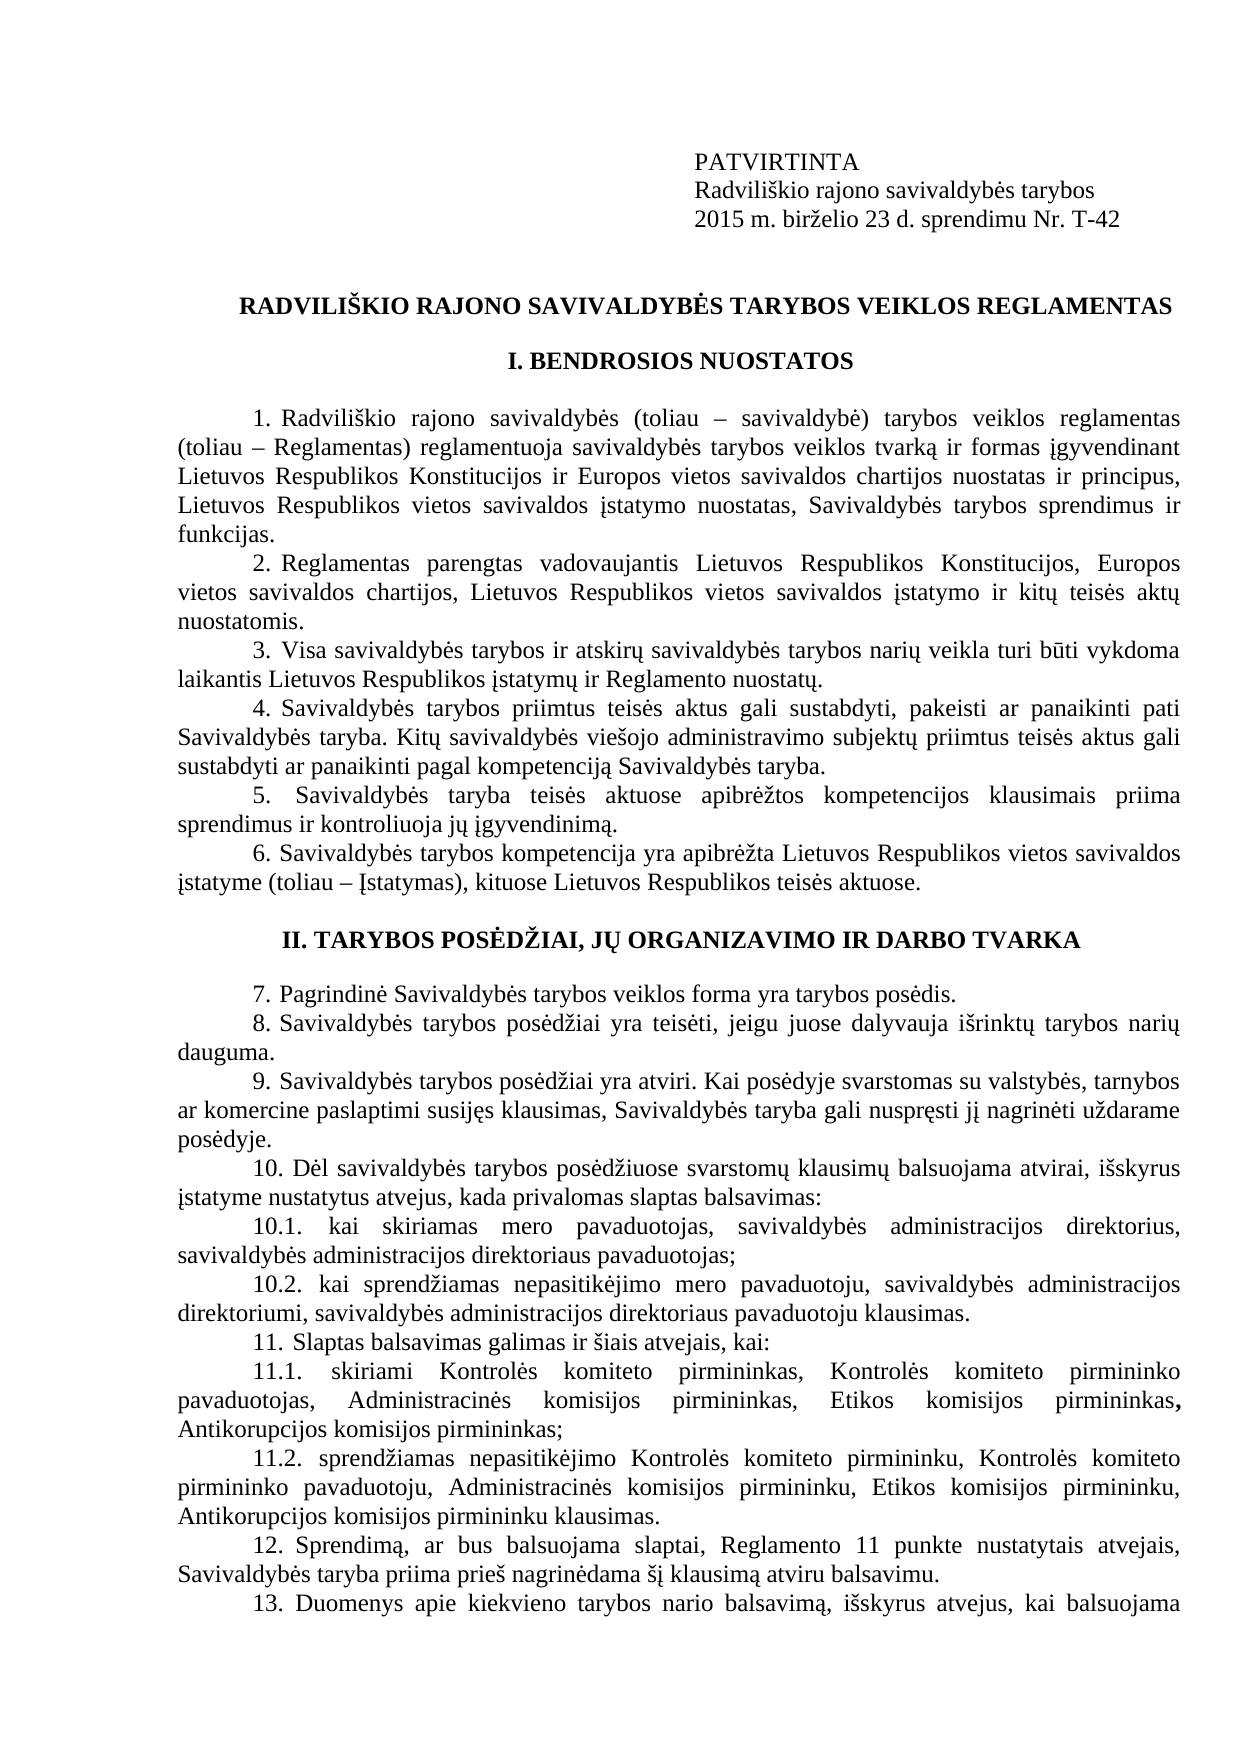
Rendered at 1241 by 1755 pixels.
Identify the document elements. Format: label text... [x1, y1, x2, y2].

text 3. Visa savivaldybės tarybos ir atskirų savivaldybės tarybos narių veikla turi būti vykdoma laikantis Lietuvos Respublikos įstatymų ir Reglamento nuostatų. [177, 635, 1181, 693]
text 11.1. skiriami Kontrolės komiteto pirmininkas, Kontrolės komiteto pirmininko pavaduotojas, Administracinės komisijos pirmininkas, Etikos komisijos pirmininkas, Antikorupcijos komisijos pirmininkas; [177, 1356, 1181, 1443]
text 8. Savivaldybės tarybos posėdžiai yra teisėti, jeigu juose dalyvauja išrinktų tarybos narių dauguma. [177, 1009, 1181, 1067]
text 10.2. kai sprendžiamas nepasitikėjimo mero pavaduotoju, savivaldybės administracijos direktoriumi, savivaldybės administracijos direktoriaus pavaduotoju klausimas. [177, 1269, 1181, 1327]
text 13. Duomenys apie kiekvieno tarybos nario balsavimą, išskyrus atvejus, kai balsuojama [177, 1588, 1181, 1617]
text 10.1. kai skiriamas mero pavaduotojas, savivaldybės administracijos direktorius, savivaldybės administracijos direktoriaus pavaduotojas; [177, 1211, 1181, 1269]
text 10. Dėl savivaldybės tarybos posėdžiuose svarstomų klausimų balsuojama atvirai, išskyrus įstatyme nustatytus atvejus, kada privalomas slaptas balsavimas: [177, 1153, 1181, 1211]
text 6. Savivaldybės tarybos kompetencija yra apibrėžta Lietuvos Respublikos vietos savivaldos įstatyme (toliau – Įstatymas), kituose Lietuvos Respublikos teisės aktuose. [177, 838, 1181, 896]
text I. BENDROSIOS NUOSTATOS [180, 346, 1181, 375]
text 4. Savivaldybės tarybos priimtus teisės aktus gali sustabdyti, pakeisti ar panaikinti pati Savivaldybės taryba. Kitų savivaldybės viešojo administravimo subjektų priimtus teisės aktus gali sustabdyti ar panaikinti pagal kompetenciją Savivaldybės taryba. [177, 693, 1181, 780]
text 2. Reglamentas parengtas vadovaujantis Lietuvos Respublikos Konstitucijos, Europos vietos savivaldos chartijos, Lietuvos Respublikos vietos savivaldos įstatymo ir kitų teisės aktų nuostatomis. [177, 548, 1181, 635]
text II. TARYBOS POSĖDŽIAI, JŲ ORGANIZAVIMO IR DARBO TVARKA [282, 925, 1181, 953]
text 11.2. sprendžiamas nepasitikėjimo Kontrolės komiteto pirmininku, Kontrolės komiteto pirmininko pavaduotoju, Administracinės komisijos pirmininku, Etikos komisijos pirmininku, Antikorupcijos komisijos pirmininku klausimas. [177, 1443, 1181, 1530]
text 11. Slaptas balsavimas galimas ir šiais atvejais, kai: [177, 1327, 1181, 1356]
text 9. Savivaldybės tarybos posėdžiai yra atviri. Kai posėdyje svarstomas su valstybės, tarnybos ar komercine paslaptimi susijęs klausimas, Savivaldybės taryba gali nuspręsti jį nagrinėti uždarame posėdyje. [177, 1067, 1181, 1153]
text Radviliškio rajono savivaldybės tarybos 2015 m. birželio 23 d. sprendimu Nr. T-42 [694, 176, 1131, 233]
text 12. Sprendimą, ar bus balsuojama slaptai, Reglamento 11 punkte nustatytais atvejais, Savivaldybės taryba priima prieš nagrinėdama šį klausimą atviru balsavimu. [177, 1530, 1181, 1588]
text RADVILIŠKIO RAJONO SAVIVALDYBĖS TARYBOS VEIKLOS REGLAMENTAS [231, 291, 1181, 320]
text 1. Radviliškio rajono savivaldybės (toliau – savivaldybė) tarybos veiklos reglamentas (toliau – Reglamentas) reglamentuoja savivaldybės tarybos veiklos tvarką ir formas įgyvendinant Lietuvos Respublikos Konstitucijos ir Europos vietos savivaldos chartijos nuostatas ir principus, Lietuvos Respublikos vietos savivaldos įstatymo nuostatas, Savivaldybės tarybos sprendimus ir funkcijas. [177, 404, 1181, 548]
text 7. Pagrindinė Savivaldybės tarybos veiklos forma yra tarybos posėdis. [177, 980, 1181, 1009]
text PATVIRTINTA [694, 147, 1181, 176]
text 5. Savivaldybės taryba teisės aktuose apibrėžtos kompetencijos klausimais priima sprendimus ir kontroliuoja jų įgyvendinimą. [177, 780, 1181, 838]
